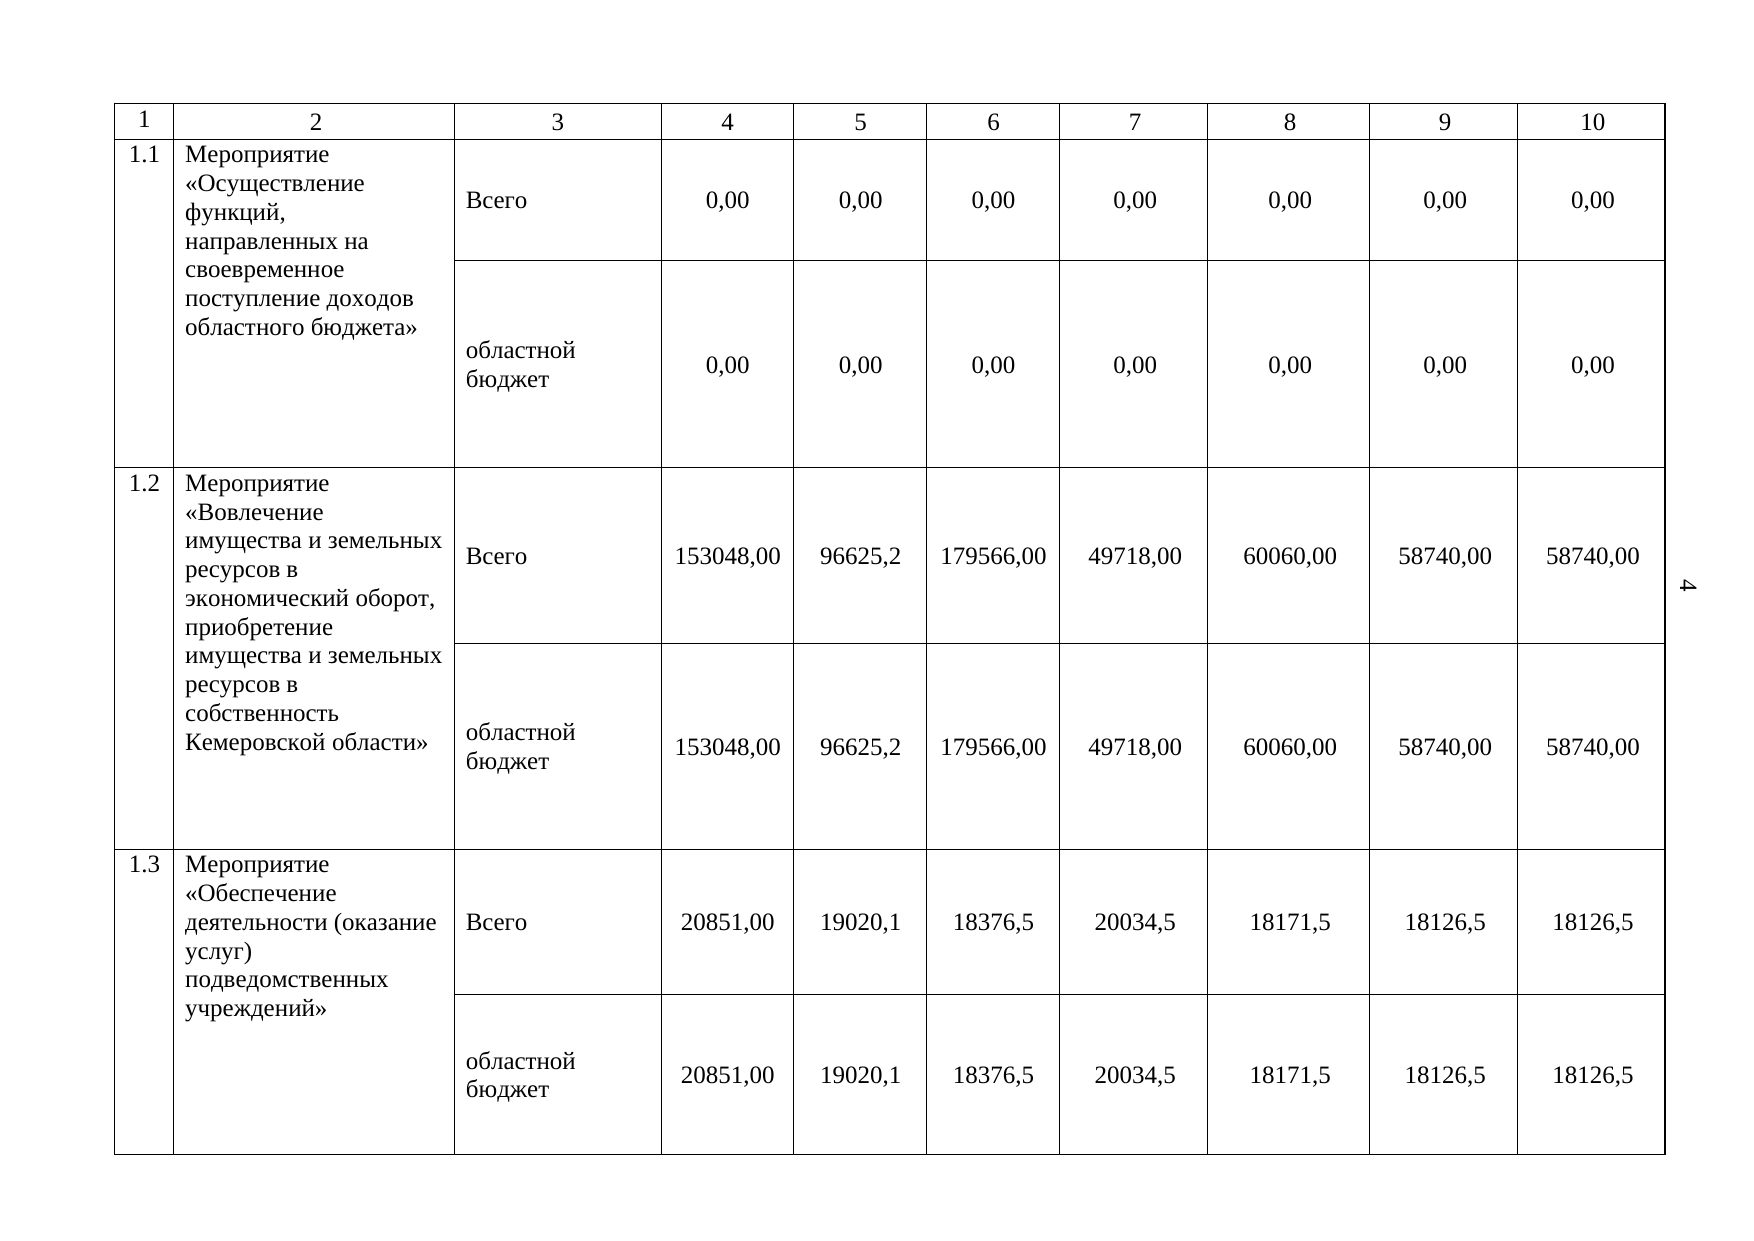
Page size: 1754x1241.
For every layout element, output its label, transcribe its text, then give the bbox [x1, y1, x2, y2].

table_cell 0,00 [1208, 140, 1369, 260]
table_cell 18126,5 [1370, 850, 1517, 993]
table_cell 1.3 [115, 850, 173, 1154]
table_cell 0,00 [662, 140, 793, 260]
table_cell 2 [174, 104, 454, 138]
table_cell Всего [455, 850, 661, 993]
table_cell 1.1 [115, 140, 173, 467]
table_cell 5 [794, 104, 926, 138]
table_cell 60060,00 [1208, 468, 1369, 643]
table_cell 0,00 [1370, 140, 1517, 260]
table_cell 3 [455, 104, 661, 138]
table_cell Мероприятие «Вовлечение имущества и земельных ресурсов в экономический оборот, приобретение имущества и земельных ресурсов в собственность Кемеровской области» [174, 468, 454, 848]
table_cell 18126,5 [1518, 850, 1664, 993]
table_cell 8 [1208, 104, 1369, 138]
table_cell 0,00 [1518, 140, 1664, 260]
table_cell 9 [1370, 104, 1517, 138]
table_cell областной бюджет [455, 644, 661, 848]
table_cell 58740,00 [1370, 468, 1517, 643]
table_cell 4 [662, 104, 793, 138]
table_cell 49718,00 [1060, 468, 1207, 643]
table_cell 58740,00 [1518, 644, 1664, 848]
table_cell 179566,00 [927, 644, 1059, 848]
table_cell 0,00 [1060, 140, 1207, 260]
table_cell 18126,5 [1518, 995, 1664, 1154]
table_cell 10 [1518, 104, 1664, 138]
table_cell 58740,00 [1370, 644, 1517, 848]
table_cell 96625,2 [794, 644, 926, 848]
table_cell 1 [115, 104, 173, 138]
table_cell 20851,00 [662, 995, 793, 1154]
table_cell 0,00 [1370, 261, 1517, 467]
table_cell 18376,5 [927, 995, 1059, 1154]
table_cell 49718,00 [1060, 644, 1207, 848]
table_cell 0,00 [927, 261, 1059, 467]
table_cell 7 [1060, 104, 1207, 138]
table_cell 6 [927, 104, 1059, 138]
table_cell Всего [455, 140, 661, 260]
table_cell 153048,00 [662, 468, 793, 643]
table_cell 19020,1 [794, 995, 926, 1154]
table_cell Всего [455, 468, 661, 643]
table_cell 0,00 [927, 140, 1059, 260]
table_cell 19020,1 [794, 850, 926, 993]
table_cell 0,00 [794, 261, 926, 467]
table_cell 0,00 [794, 140, 926, 260]
table_cell 18171,5 [1208, 995, 1369, 1154]
table_cell Мероприятие «Обеспечение деятельности (оказание услуг) подведомственных учреждений» [174, 850, 454, 1154]
table_cell 18376,5 [927, 850, 1059, 993]
table_cell 18126,5 [1370, 995, 1517, 1154]
table_cell 0,00 [1208, 261, 1369, 467]
table_cell 96625,2 [794, 468, 926, 643]
table_cell 58740,00 [1518, 468, 1664, 643]
table_cell 153048,00 [662, 644, 793, 848]
table_cell 18171,5 [1208, 850, 1369, 993]
table_cell 20851,00 [662, 850, 793, 993]
table_cell 0,00 [1060, 261, 1207, 467]
table_cell 0,00 [1518, 261, 1664, 467]
table_cell 1.2 [115, 468, 173, 848]
table_cell Мероприятие «Осуществление функций, направленных на своевременное поступление доходов областного бюджета» [174, 140, 454, 467]
table_cell 20034,5 [1060, 850, 1207, 993]
table_cell областной бюджет [455, 261, 661, 467]
table_cell 179566,00 [927, 468, 1059, 643]
table_cell 20034,5 [1060, 995, 1207, 1154]
table_cell 0,00 [662, 261, 793, 467]
table_cell 60060,00 [1208, 644, 1369, 848]
table_cell областной бюджет [455, 995, 661, 1154]
